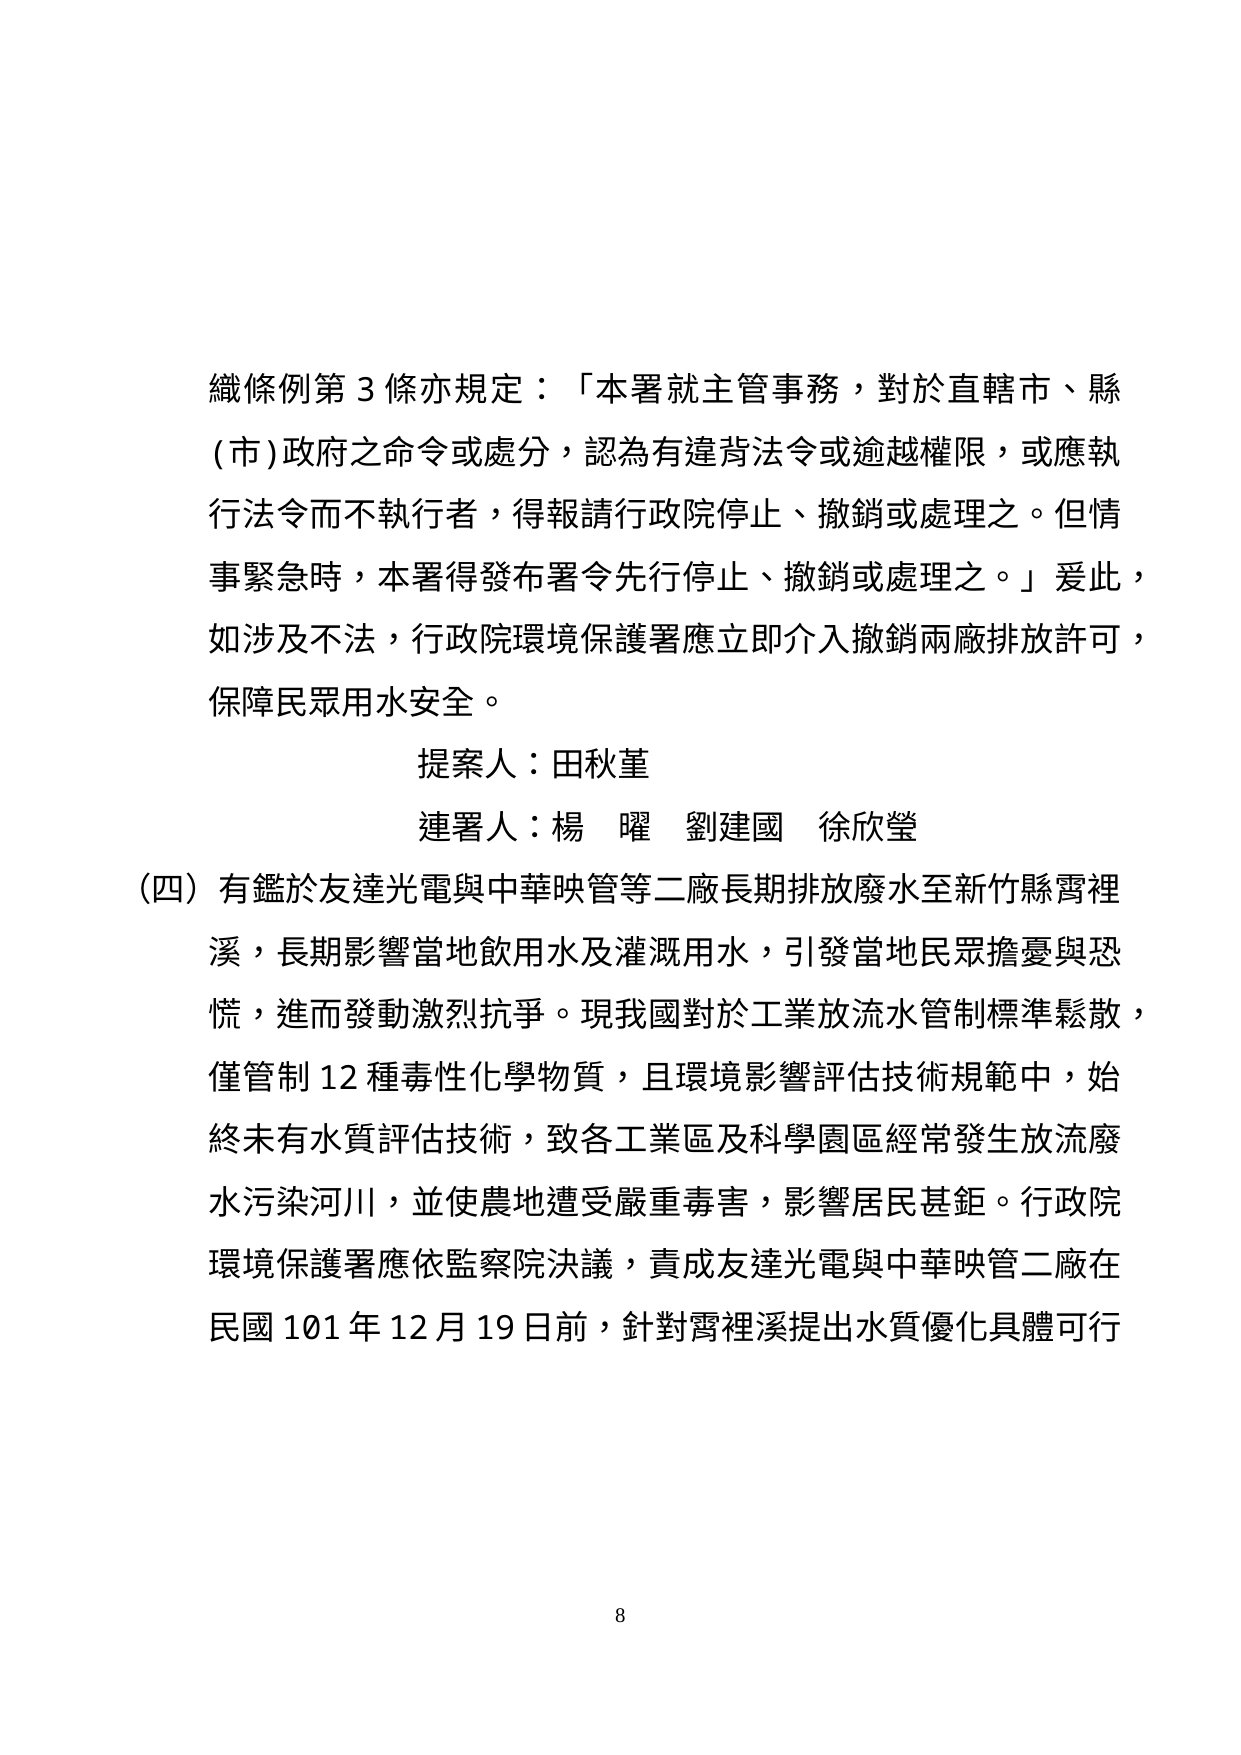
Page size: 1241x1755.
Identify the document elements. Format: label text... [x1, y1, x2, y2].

text （三）今（101）年9月18日監察院對行政院環境保護署提出糾正案，指出友達光電與中華映管兩廠將廢水排入霄裡溪，致使新竹縣新埔鎮居民飲用長達十三年，已屬「嚴重危害公益」事項。依據地方制度法第18、19、76及77條條文，直轄市、縣(市)依法應作為而不作為，致嚴重危害公益或妨礙地方政務正常運作，其適於代行處理者，得分別由行政院、中央各該主管機關、縣政府命其於一定期限內為之。另行政院環境保護署組織條例第3條亦規定：「本署就主管事務，對於直轄市、縣(市)政府之命令或處分，認為有違背法令或逾越權限，或應執行法令而不執行者，得報請行政院停止、撤銷或處理之。但情事緊急時，本署得發布署令先行停止、撤銷或處理之。」爰此，如涉及不法，行政院環境保護署應立即介入撤銷兩廠排放許可，保障民眾用水安全。 [118, 346, 1122, 721]
text 提案人：田秋堇 [134, 721, 1122, 783]
text （四）有鑑於友達光電與中華映管等二廠長期排放廢水至新竹縣霄裡溪，長期影響當地飲用水及灌溉用水，引發當地民眾擔憂與恐慌，進而發動激烈抗爭。現我國對於工業放流水管制標準鬆散，僅管制12種毒性化學物質，且環境影響評估技術規範中，始終未有水質評估技術，致各工業區及科學園區經常發生放流廢水污染河川，並使農地遭受嚴重毒害，影響居民甚鉅。行政院環境保護署應依監察院決議，責成友達光電與中華映管二廠在民國101年12月19日前，針對霄裡溪提出水質優化具體可行方案，並立即執行，若2年內仍未達到廢水零排放標準，得廢止其排放許可，勒令歇業；同時針對現行工業放流水管制標準應一併檢討，訂立更嚴謹且完善之管制標準，保障我國民飲用水權益及農業灌溉安全。 [118, 846, 1122, 1346]
text 連署人：楊 曜 劉建國 徐欣瑩 [418, 783, 1122, 846]
